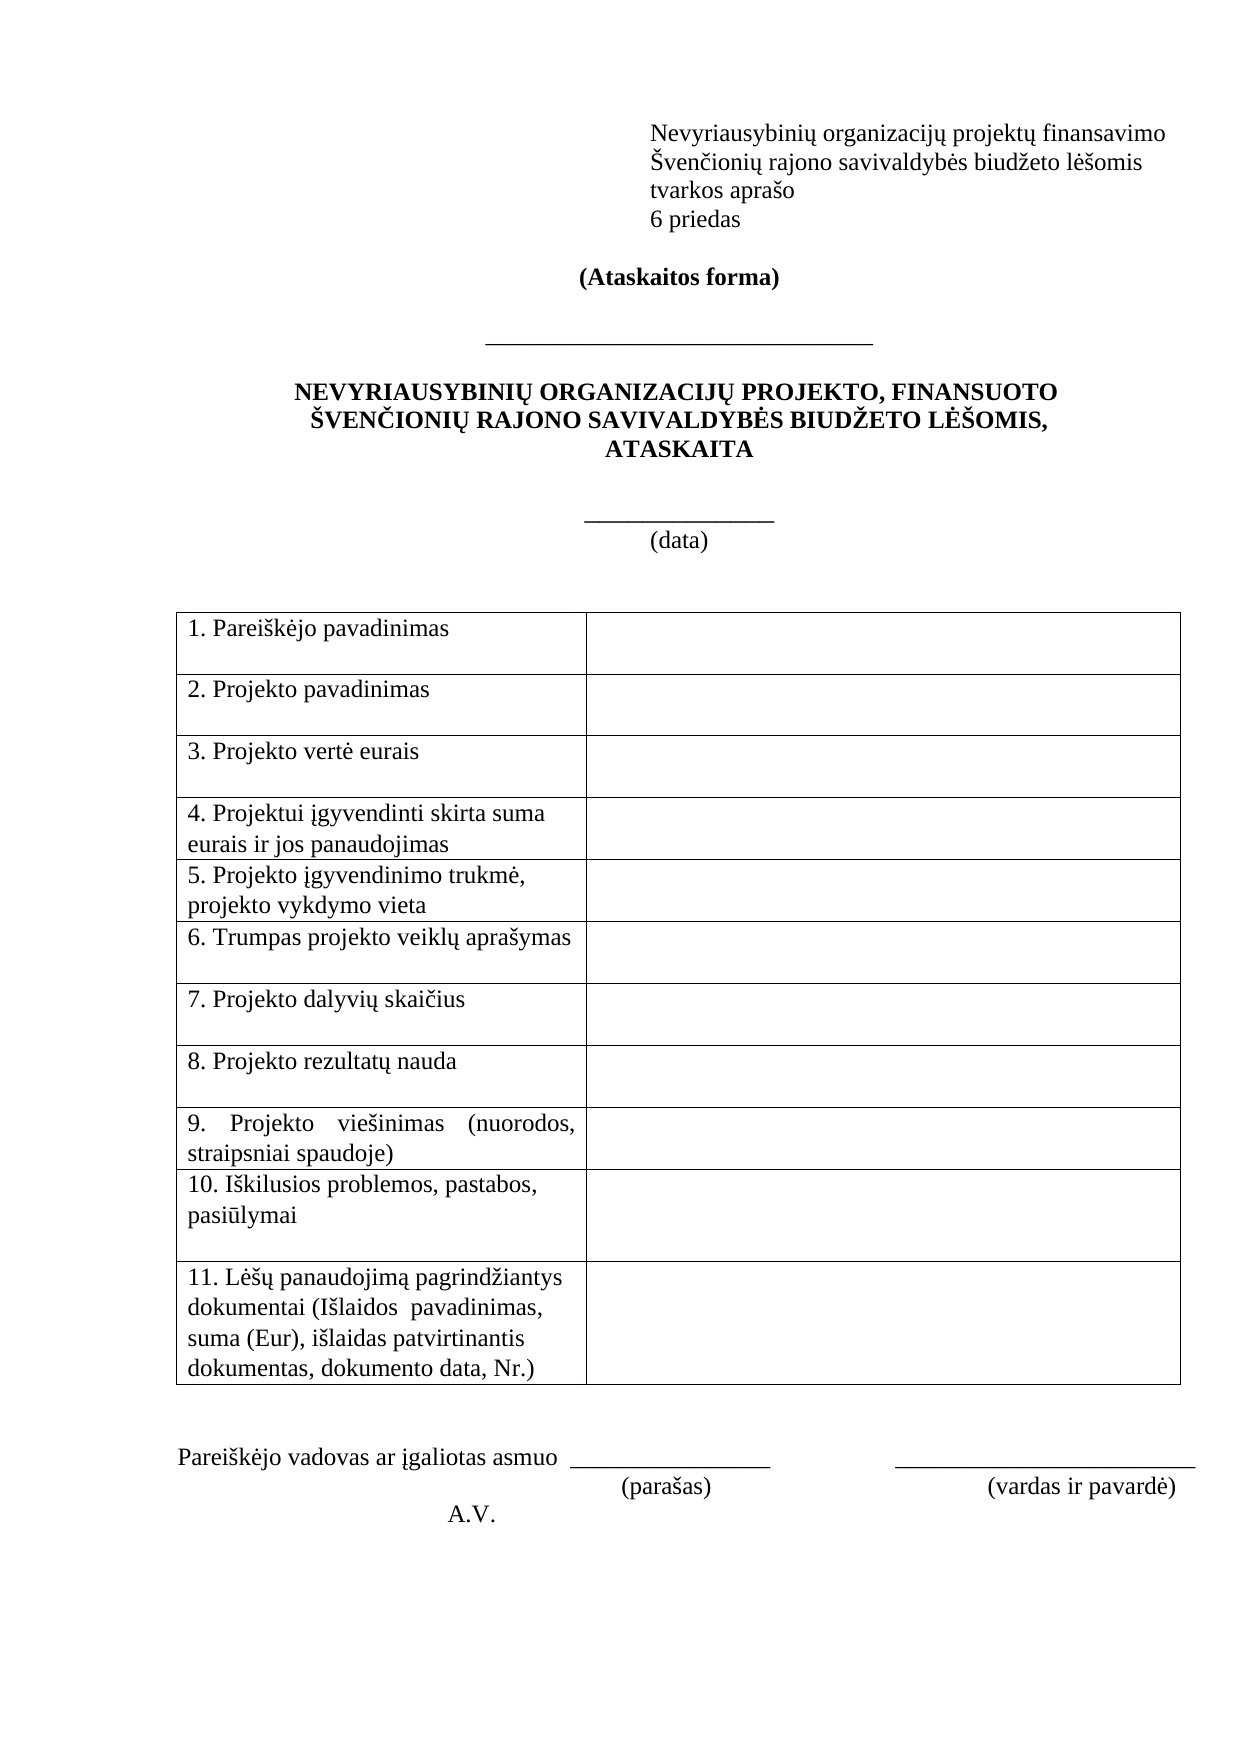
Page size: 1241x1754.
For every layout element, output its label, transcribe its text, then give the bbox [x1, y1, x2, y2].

table_cell 2. Projekto pavadinimas [177, 675, 586, 735]
table_cell 6. Trumpas projekto veiklų aprašymas [177, 922, 586, 983]
table_cell 11. Lėšų panaudojimą pagrindžiantys dokumentai (Išlaidos pavadinimas, suma (Eur), išlaidas patvirtinantis dokumentas, dokumento data, Nr.) [177, 1262, 586, 1383]
text (data) [177, 525, 1181, 554]
table_cell [587, 1170, 1180, 1261]
text A.V. [447, 1499, 1240, 1528]
text ŠVENČIONIŲ rajono savivaldybės biudžeto lėšomis, [177, 406, 1181, 434]
table_header 1. Pareiškėjo pavadinimas [177, 613, 586, 673]
text 6 priedas [177, 204, 1181, 233]
text (Ataskaitos forma) [177, 262, 1181, 291]
text Nevyriausybinių organizacijų projekto, finansuoto [177, 377, 1181, 406]
text Nevyriausybinių organizacijų projektų finansavimo [177, 118, 1181, 147]
table_cell [587, 798, 1180, 859]
table_cell 10. Iškilusios problemos, pastabos, pasiūlymai [177, 1170, 586, 1261]
table_cell [587, 860, 1180, 921]
text Švenčionių rajono savivaldybės biudžeto lėšomis [177, 147, 1181, 176]
table_cell [587, 984, 1180, 1045]
text Pareiškėjo vadovas ar įgaliotas asmuo ________________ ________________________ [177, 1442, 1240, 1471]
table_cell [587, 1108, 1180, 1168]
table_cell 9. Projekto viešinimas (nuorodos, straipsniai spaudoje) [177, 1108, 586, 1168]
table_header [587, 613, 1180, 673]
table_cell [587, 1262, 1180, 1383]
table_cell 3. Projekto vertė eurais [177, 736, 586, 797]
table_cell 8. Projekto rezultatų nauda [177, 1046, 586, 1107]
table_cell [587, 922, 1180, 983]
text _____________ [177, 492, 1181, 525]
table_cell 4. Projektui įgyvendinti skirta suma eurais ir jos panaudojimas [177, 798, 586, 859]
text (parašas) (vardas ir pavardė) [447, 1471, 1240, 1499]
table_cell 7. Projekto dalyvių skaičius [177, 984, 586, 1045]
text ataskaita [177, 434, 1181, 463]
table_cell [587, 1046, 1180, 1107]
table_cell [587, 736, 1180, 797]
table_cell 5. Projekto įgyvendinimo trukmė, projekto vykdymo vieta [177, 860, 586, 921]
text _______________________________ [177, 319, 1181, 348]
text tvarkos aprašo [177, 176, 1181, 204]
table_cell [587, 675, 1180, 735]
